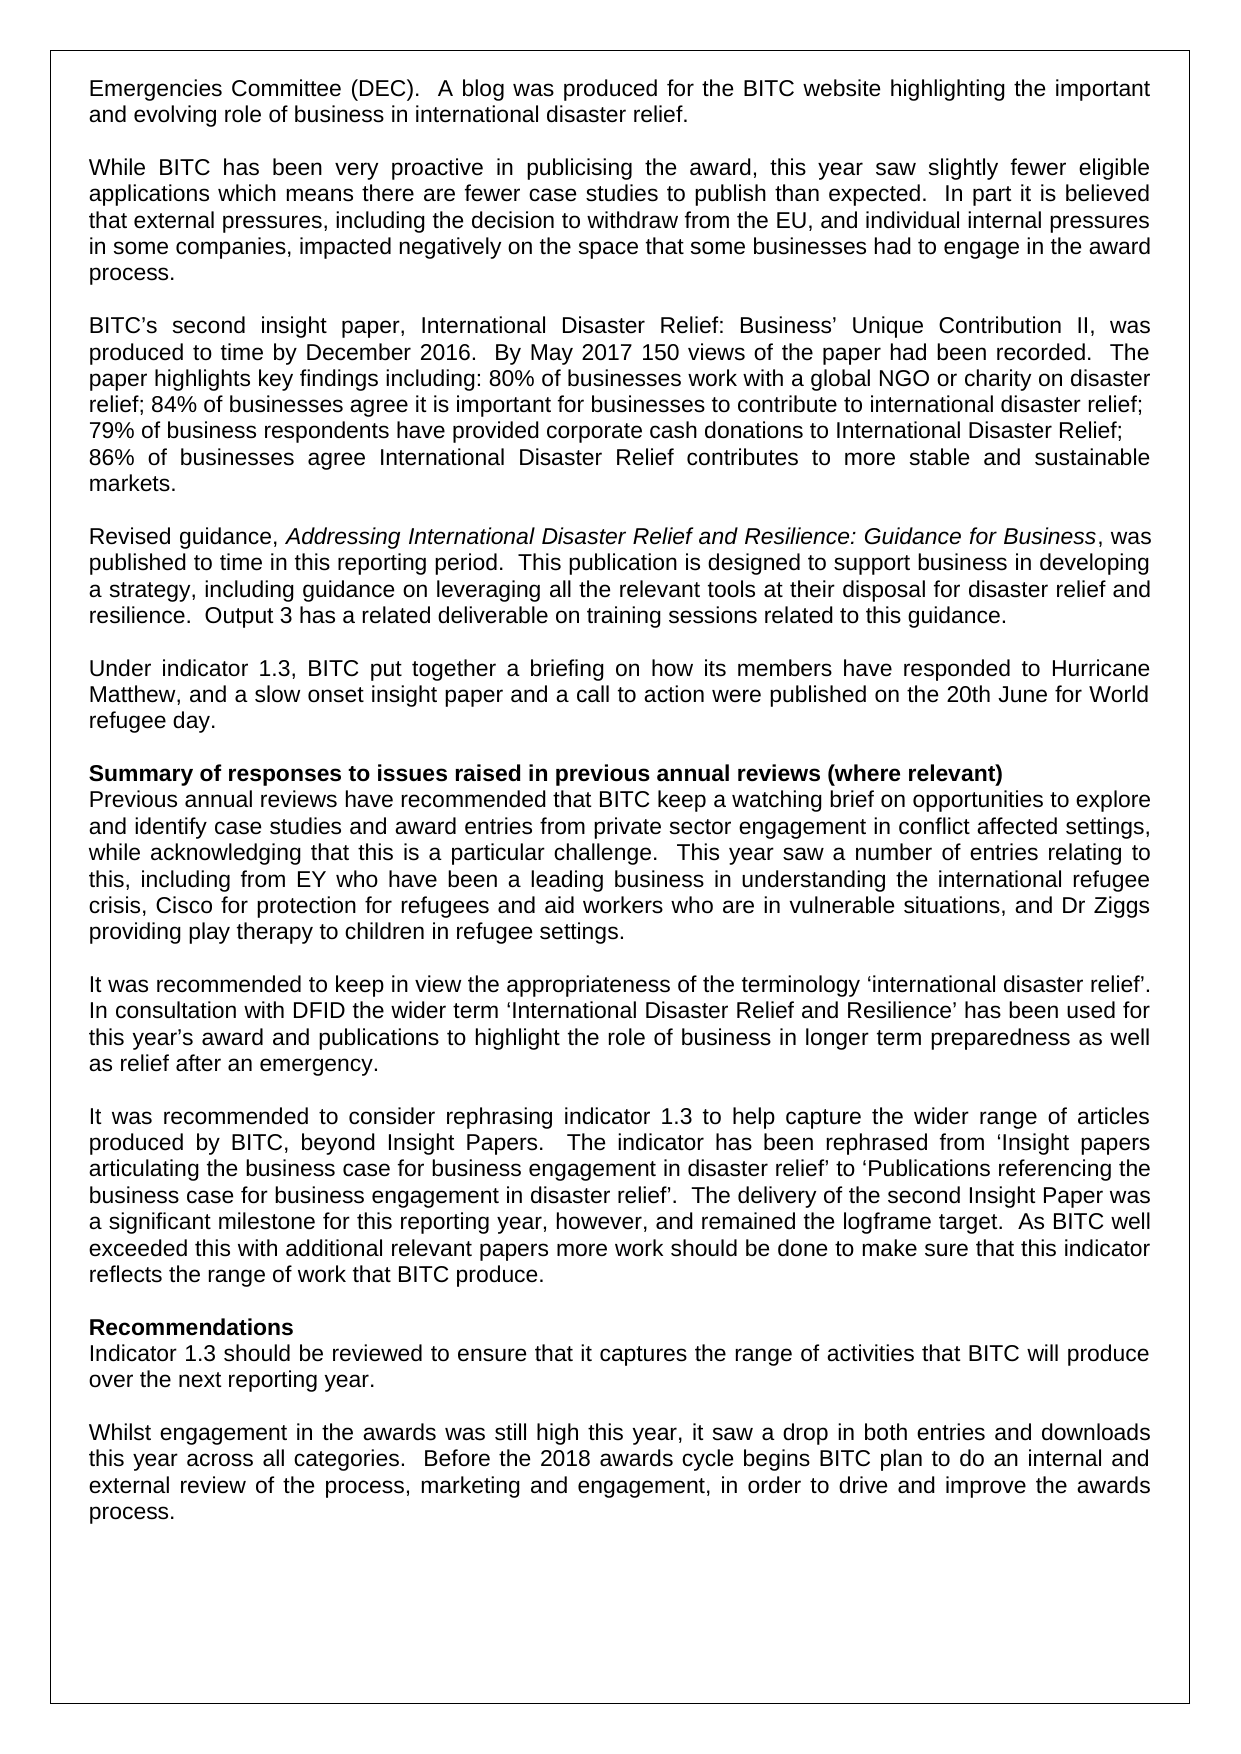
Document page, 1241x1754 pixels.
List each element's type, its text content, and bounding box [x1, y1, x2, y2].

text Emergencies Committee (DEC). A blog was produced for the BITC website highlighting the important and evolving role of business in international disaster relief. [89, 75, 1152, 128]
text It was recommended to consider rephrasing indicator 1.3 to help capture the wider range of articles produced by BITC, beyond Insight Papers. The indicator has been rephrased from ‘Insight papers articulating the business case for business engagement in disaster relief’ to ‘Publications referencing the business case for business engagement in disaster relief’. The delivery of the second Insight Paper was a significant milestone for this reporting year, however, and remained the logframe target. As BITC well exceeded this with additional relevant papers more work should be done to make sure that this indicator reflects the range of work that BITC produce. [89, 1103, 1152, 1287]
text Recommendations [89, 1313, 1152, 1340]
text 86% of businesses agree International Disaster Relief contributes to more stable and sustainable markets. [89, 444, 1152, 497]
text Revised guidance, Addressing International Disaster Relief and Resilience: Guidance for Business, was published to time in this reporting period. This publication is designed to support business in developing a strategy, including guidance on leveraging all the relevant tools at their disposal for disaster relief and resilience. Output 3 has a related deliverable on training sessions related to this guidance. [89, 523, 1152, 628]
text Whilst engagement in the awards was still high this year, it saw a drop in both entries and downloads this year across all categories. Before the 2018 awards cycle begins BITC plan to do an internal and external review of the process, marketing and engagement, in order to drive and improve the awards process. [89, 1419, 1152, 1524]
text Previous annual reviews have recommended that BITC keep a watching brief on opportunities to explore and identify case studies and award entries from private sector engagement in conflict affected settings, while acknowledging that this is a particular challenge. This year saw a number of entries relating to this, including from EY who have been a leading business in understanding the international refugee crisis, Cisco for protection for refugees and aid workers who are in vulnerable situations, and Dr Ziggs providing play therapy to children in refugee settings. [89, 786, 1152, 944]
text It was recommended to keep in view the appropriateness of the terminology ‘international disaster relief’. In consultation with DFID the wider term ‘International Disaster Relief and Resilience’ has been used for this year’s award and publications to highlight the role of business in longer term preparedness as well as relief after an emergency. [89, 971, 1152, 1076]
text 79% of business respondents have provided corporate cash donations to International Disaster Relief; [89, 417, 1152, 444]
text While BITC has been very proactive in publicising the award, this year saw slightly fewer eligible applications which means there are fewer case studies to publish than expected. In part it is believed that external pressures, including the decision to withdraw from the EU, and individual internal pressures in some companies, impacted negatively on the space that some businesses had to engage in the award process. [89, 154, 1152, 286]
text Indicator 1.3 should be reviewed to ensure that it captures the range of activities that BITC will produce over the next reporting year. [89, 1340, 1152, 1393]
text Summary of responses to issues raised in previous annual reviews (where relevant) [89, 760, 1152, 786]
text BITC’s second insight paper, International Disaster Relief: Business’ Unique Contribution II, was produced to time by December 2016. By May 2017 150 views of the paper had been recorded. The paper highlights key findings including: 80% of businesses work with a global NGO or charity on disaster relief; 84% of businesses agree it is important for businesses to contribute to international disaster relief; [89, 312, 1152, 417]
text Under indicator 1.3, BITC put together a briefing on how its members have responded to Hurricane Matthew, and a slow onset insight paper and a call to action were published on the 20th June for World refugee day. [89, 655, 1152, 734]
